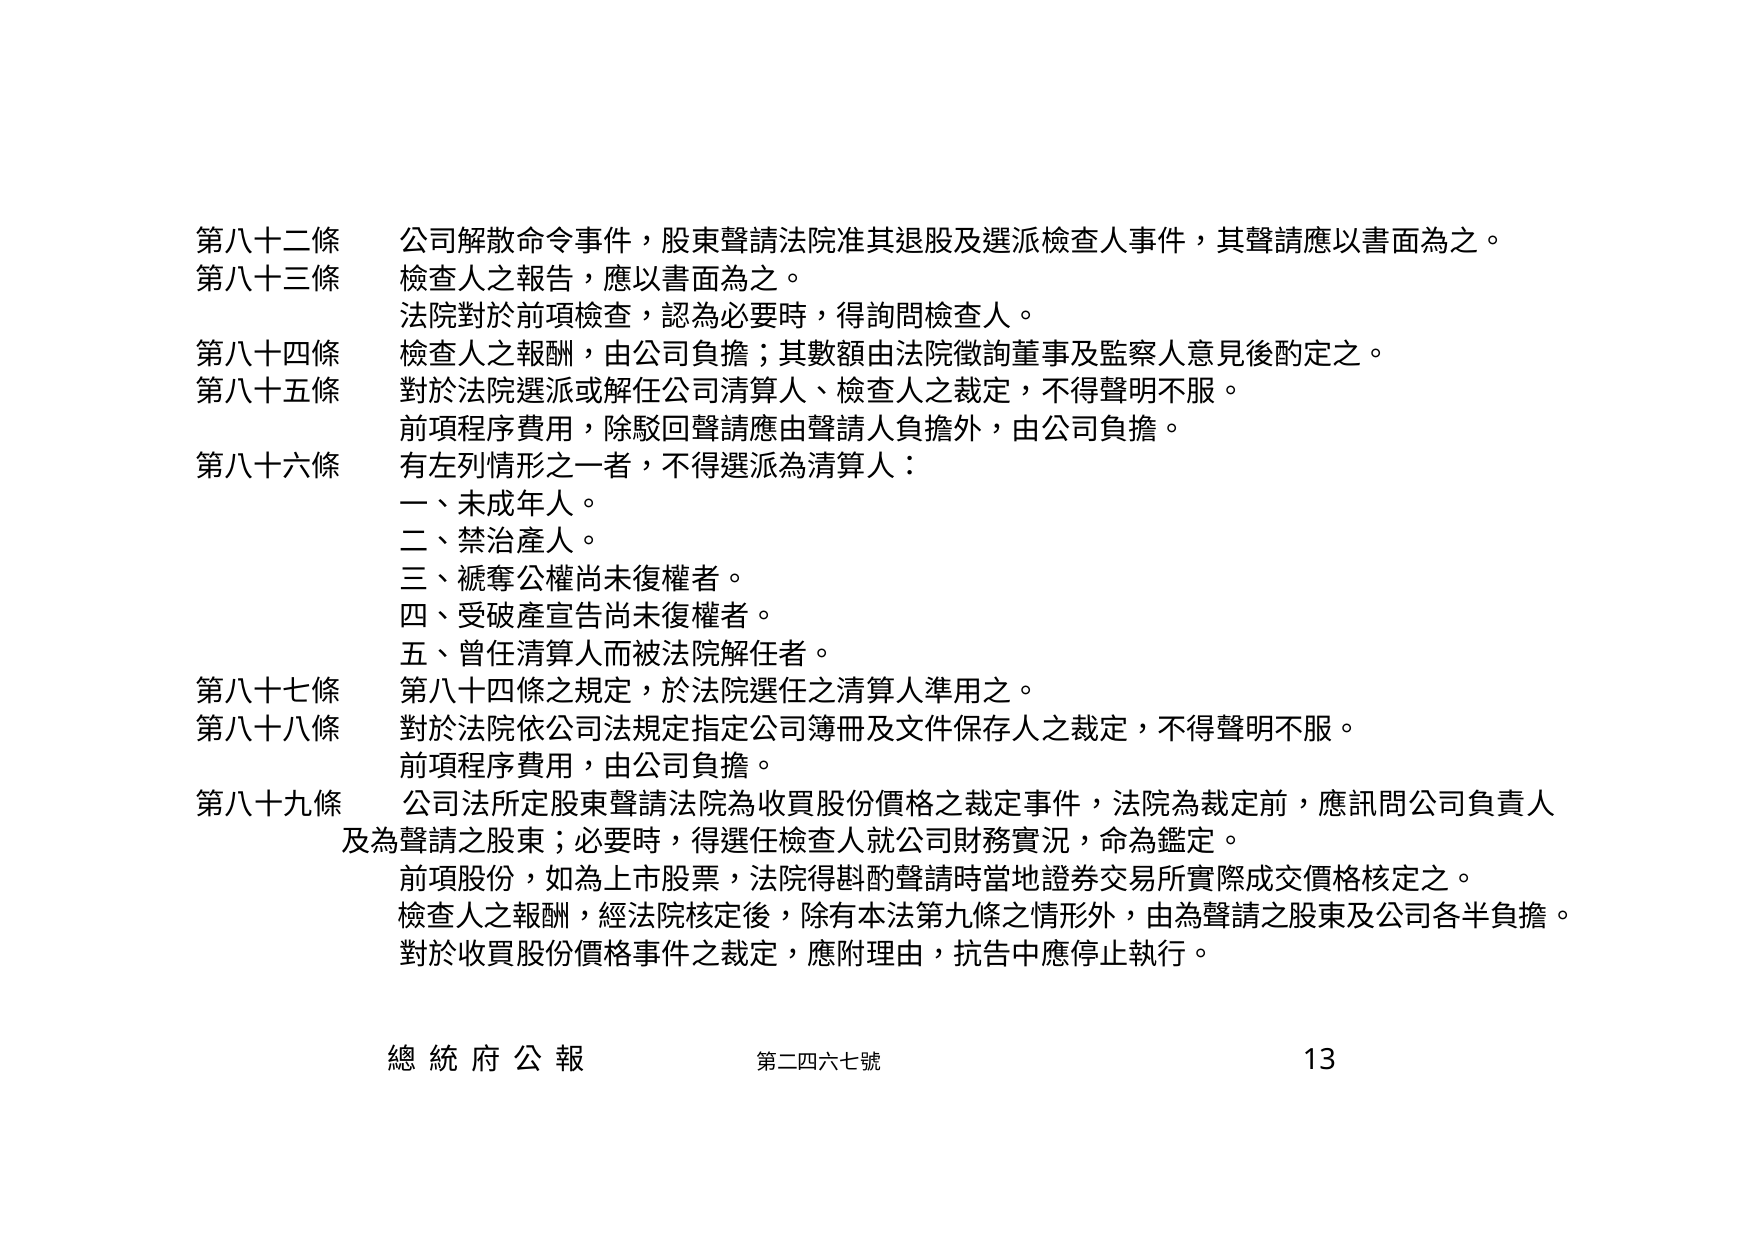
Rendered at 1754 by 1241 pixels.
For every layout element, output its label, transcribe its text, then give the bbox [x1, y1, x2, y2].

text 前項股份，如為上市股票，法院得斟酌聲請時當地證券交易所實際成交價格核定之。 [341, 859, 1559, 897]
text 三、褫奪公權尚未復權者。 [399, 559, 1559, 597]
text 五、曾任清算人而被法院解任者。 [399, 634, 1559, 672]
text 第八十八條 對於法院依公司法規定指定公司簿冊及文件保存人之裁定，不得聲明不服。 [195, 709, 1559, 747]
text 前項程序費用，由公司負擔。 [341, 747, 1559, 784]
text 二、禁治產人。 [399, 522, 1559, 559]
text 第八十三條 檢查人之報告，應以書面為之。 [195, 259, 1559, 297]
text 法院對於前項檢查，認為必要時，得詢問檢查人。 [341, 297, 1559, 334]
text 第八十二條 公司解散命令事件，股東聲請法院准其退股及選派檢查人事件，其聲請應以書面為之。 [195, 222, 1559, 259]
text 前項程序費用，除駁回聲請應由聲請人負擔外，由公司負擔。 [341, 409, 1559, 447]
text 四、受破產宣告尚未復權者。 [399, 597, 1559, 634]
text 第八十九條 公司法所定股東聲請法院為收買股份價格之裁定事件，法院為裁定前，應訊問公司負責人及為聲請之股東；必要時，得選任檢查人就公司財務實況，命為鑑定。 [195, 784, 1559, 859]
text 第八十六條 有左列情形之一者，不得選派為清算人： [195, 447, 1559, 484]
text 對於收買股份價格事件之裁定，應附理由，抗告中應停止執行。 [341, 934, 1559, 972]
text 第八十七條 第八十四條之規定，於法院選任之清算人準用之。 [195, 672, 1559, 709]
text 檢查人之報酬，經法院核定後，除有本法第九條之情形外，由為聲請之股東及公司各半負擔。 [341, 897, 1559, 934]
text 一、未成年人。 [399, 484, 1559, 522]
text 第八十四條 檢查人之報酬，由公司負擔；其數額由法院徵詢董事及監察人意見後酌定之。 [195, 334, 1559, 372]
text 第八十五條 對於法院選派或解任公司清算人、檢查人之裁定，不得聲明不服。 [195, 372, 1559, 409]
